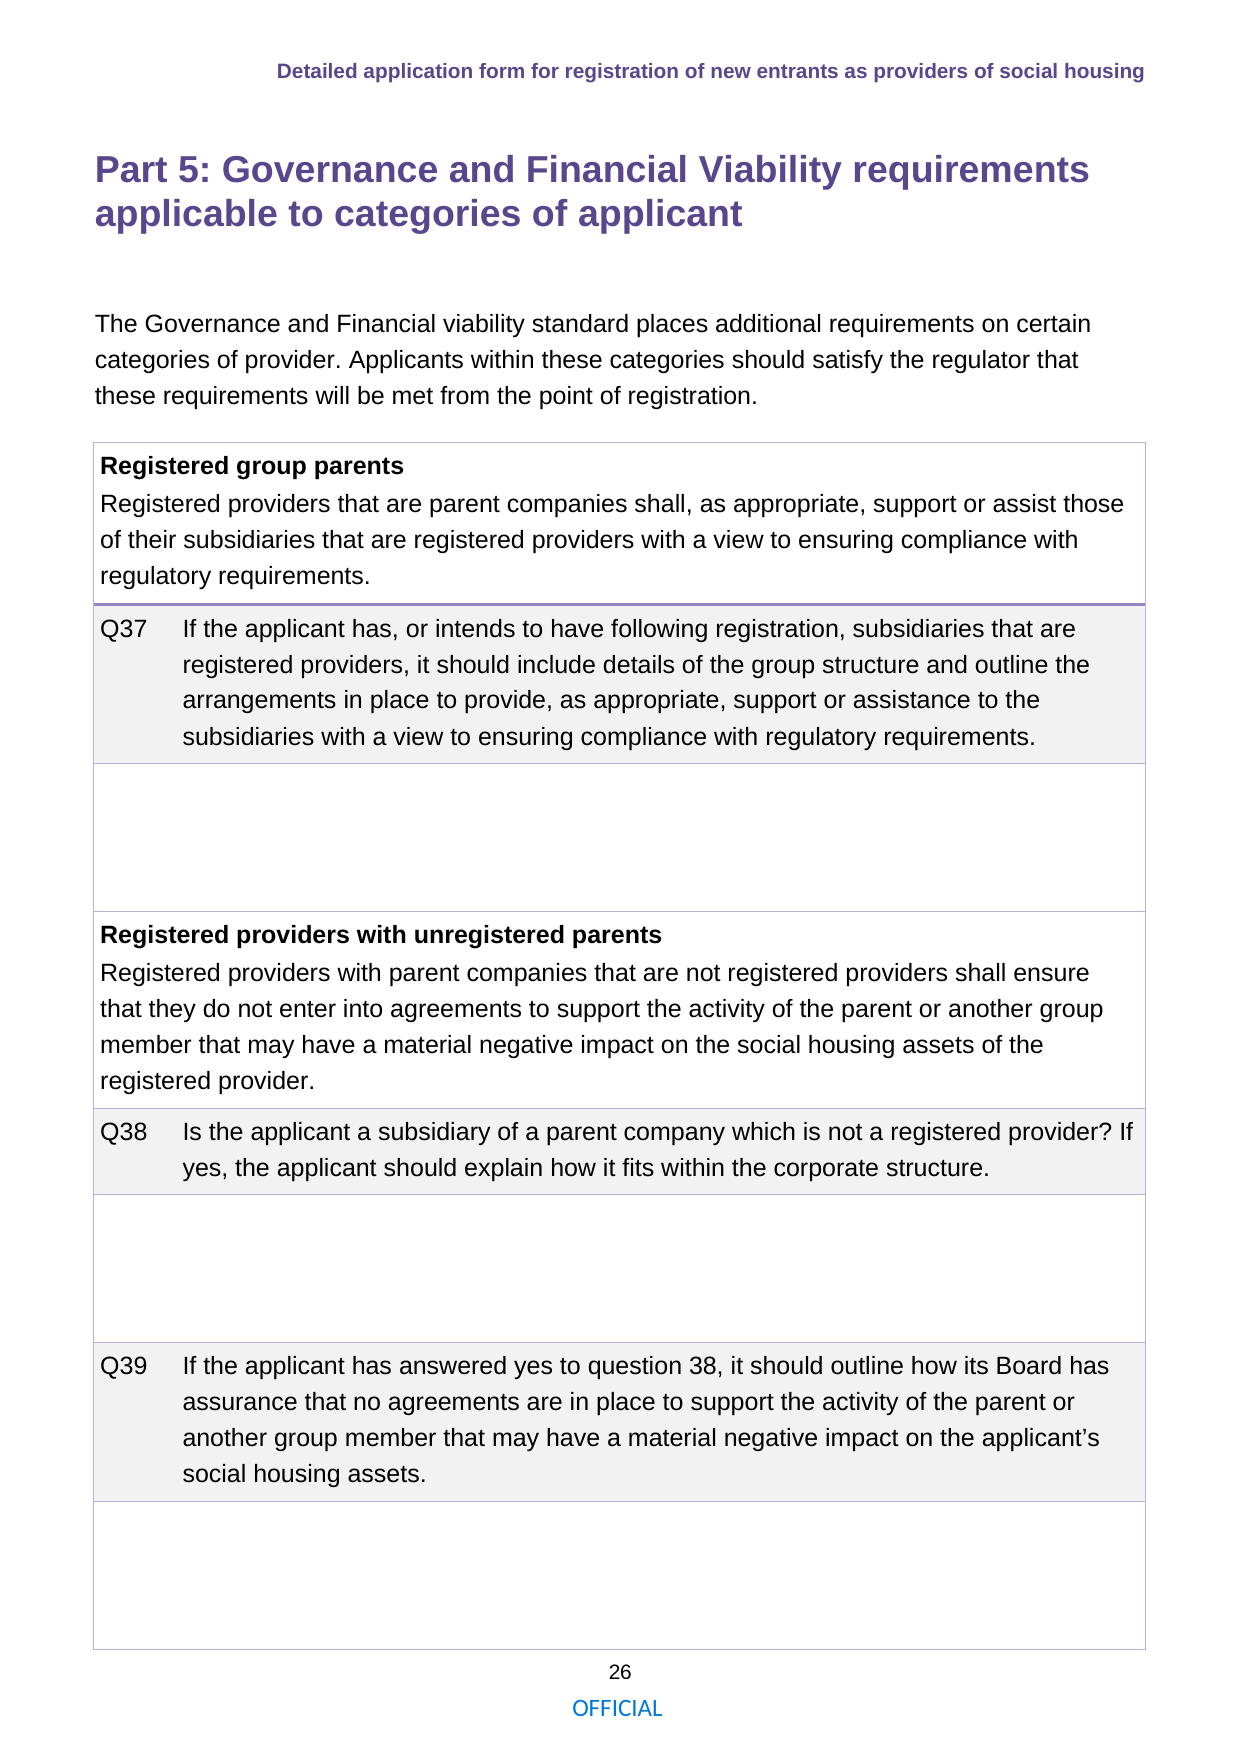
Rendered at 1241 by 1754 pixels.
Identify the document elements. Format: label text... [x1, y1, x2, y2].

table_cell Registered providers with unregistered parents Registered providers with parent companies that are not registered providers shall ensure that they do not enter into agreements to support the activity of the parent or another group member that may have a material negative impact on the social housing assets of the registered provider. [94, 912, 1145, 1108]
subtitle Part 5: Governance and Financial Viability requirements applicable to categories of applicant [94, 148, 1146, 234]
table_cell Q37 If the applicant has, or intends to have following registration, subsidiaries that are registered providers, it should include details of the group structure and outline the arrangements in place to provide, as appropriate, support or assistance to the subsidiaries with a view to ensuring compliance with regulatory requirements. [94, 606, 1145, 763]
table_header Registered group parents Registered providers that are parent companies shall, as appropriate, support or assist those of their subsidiaries that are registered providers with a view to ensuring compliance with regulatory requirements. [94, 443, 1145, 602]
table_cell [94, 764, 1145, 911]
table_cell Q39 If the applicant has answered yes to question 38, it should outline how its Board has assurance that no agreements are in place to support the activity of the parent or another group member that may have a material negative impact on the applicant’s social housing assets. [94, 1343, 1145, 1501]
text The Governance and Financial viability standard places additional requirements on certain categories of provider. Applicants within these categories should satisfy the regulator that these requirements will be met from the point of registration. [94, 309, 1146, 409]
table_cell Q38 Is the applicant a subsidiary of a parent company which is not a registered provider? If yes, the applicant should explain how it fits within the corporate structure. [94, 1109, 1145, 1194]
table_cell [94, 1195, 1145, 1342]
table_cell [94, 1502, 1145, 1648]
